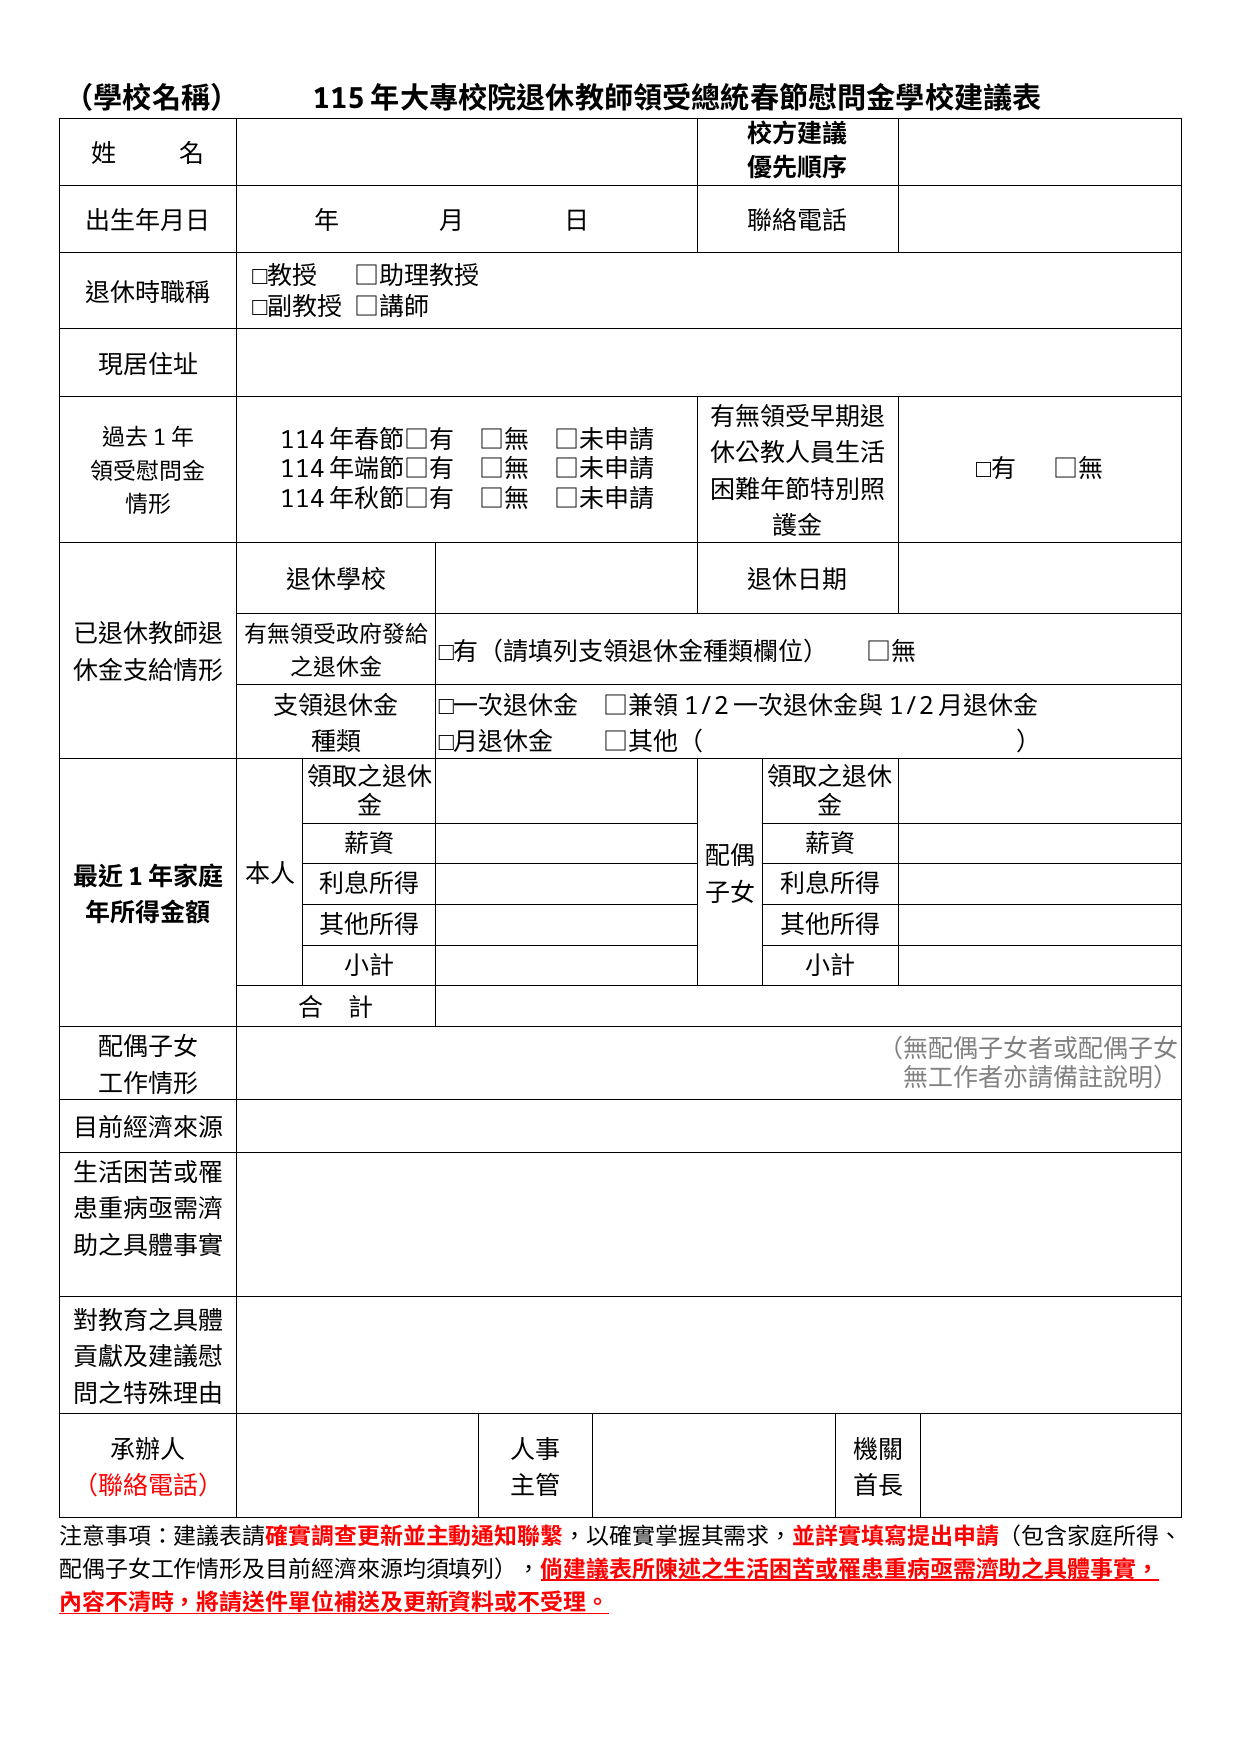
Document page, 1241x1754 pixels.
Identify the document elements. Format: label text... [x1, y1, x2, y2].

table_cell [237, 1297, 1181, 1413]
table_header 校方建議 優先順序 [698, 119, 898, 184]
table_cell 年 月 日 [237, 186, 697, 252]
table_cell 對教育之具體貢獻及建議慰問之特殊理由 [60, 1297, 236, 1413]
table_cell 利息所得 [763, 864, 898, 904]
table_cell [436, 986, 1181, 1026]
table_cell 領取之退休金 [763, 759, 898, 823]
table_cell 最近1年家庭 年所得金額 [60, 759, 236, 1026]
table_cell 配偶子女 工作情形 [60, 1027, 236, 1099]
table_cell 機關 首長 [836, 1414, 920, 1517]
table_cell 小計 [303, 946, 435, 985]
table_cell 114年春節□有 □無 □未申請 114年端節□有 □無 □未申請 114年秋節□有 □無 □未申請 [237, 397, 697, 542]
text （學校名稱） 115年大專校院退休教師領受總統春節慰問金學校建議表 [59, 75, 1181, 117]
table_cell [899, 824, 1181, 863]
table_cell 薪資 [763, 824, 898, 863]
table_cell [436, 946, 697, 985]
table_cell 有無領受政府發給之退休金 [237, 614, 435, 684]
table_cell □教授 □助理教授 □副教授 □講師 [237, 253, 1181, 328]
table_cell [593, 1414, 835, 1517]
table_cell [237, 1100, 1181, 1152]
table_cell 退休日期 [698, 543, 898, 613]
table_header 姓 名 [60, 119, 236, 184]
table_cell 過去1年 領受慰問金 情形 [60, 397, 236, 542]
table_cell [436, 759, 697, 823]
table_cell [899, 905, 1181, 944]
table_cell [237, 1414, 478, 1517]
table_cell 承辦人 （聯絡電話） [60, 1414, 236, 1517]
table_cell [899, 864, 1181, 904]
table_cell 人事 主管 [479, 1414, 592, 1517]
table_cell [899, 759, 1181, 823]
table_cell 退休學校 [237, 543, 435, 613]
table_cell 已退休教師退休金支給情形 [60, 543, 236, 758]
table_cell [436, 824, 697, 863]
table_cell [899, 543, 1181, 613]
table_cell 領取之退休金 [303, 759, 435, 823]
table_cell [436, 864, 697, 904]
table_cell 其他所得 [763, 905, 898, 944]
table_cell 聯絡電話 [698, 186, 898, 252]
table_cell □有 □無 [899, 397, 1181, 542]
table_cell [899, 946, 1181, 985]
table_header [899, 119, 1181, 184]
table_cell □一次退休金 □兼領1/2一次退休金與1/2月退休金 □月退休金 □其他（ ） [436, 685, 1181, 758]
table_cell 配偶子女 [698, 759, 762, 985]
table_cell [436, 543, 697, 613]
table_cell □有（請填列支領退休金種類欄位） □無 [436, 614, 1181, 684]
table_cell 生活困苦或罹患重病亟需濟助之具體事實 [60, 1153, 236, 1296]
table_cell 本人 [237, 759, 302, 985]
table_header [237, 119, 697, 184]
text 注意事項：建議表請確實調查更新並主動通知聯繫，以確實掌握其需求，並詳實填寫提出申請（包含家庭所得、配偶子女工作情形及目前經濟來源均須填列），倘建議表所陳述之生活困苦或罹患重病亟需濟助之具體事實，內容不清時，將請送件單位補送及更新資料或不受理。 [59, 1518, 1181, 1617]
table_cell 薪資 [303, 824, 435, 863]
table_cell （無配偶子女者或配偶子女 無工作者亦請備註說明） [237, 1027, 1181, 1099]
table_cell [921, 1414, 1181, 1517]
table_cell 利息所得 [303, 864, 435, 904]
table_cell 合 計 [237, 986, 435, 1026]
table_cell 現居住址 [60, 329, 236, 396]
table_cell [899, 186, 1181, 252]
table_cell 其他所得 [303, 905, 435, 944]
table_cell 支領退休金 種類 [237, 685, 435, 758]
table_cell 有無領受早期退休公教人員生活困難年節特別照護金 [698, 397, 898, 542]
table_cell [237, 329, 1181, 396]
table_cell 小計 [763, 946, 898, 985]
table_cell [436, 905, 697, 944]
table_cell 出生年月日 [60, 186, 236, 252]
table_cell 目前經濟來源 [60, 1100, 236, 1152]
table_cell 退休時職稱 [60, 253, 236, 328]
table_cell [237, 1153, 1181, 1296]
